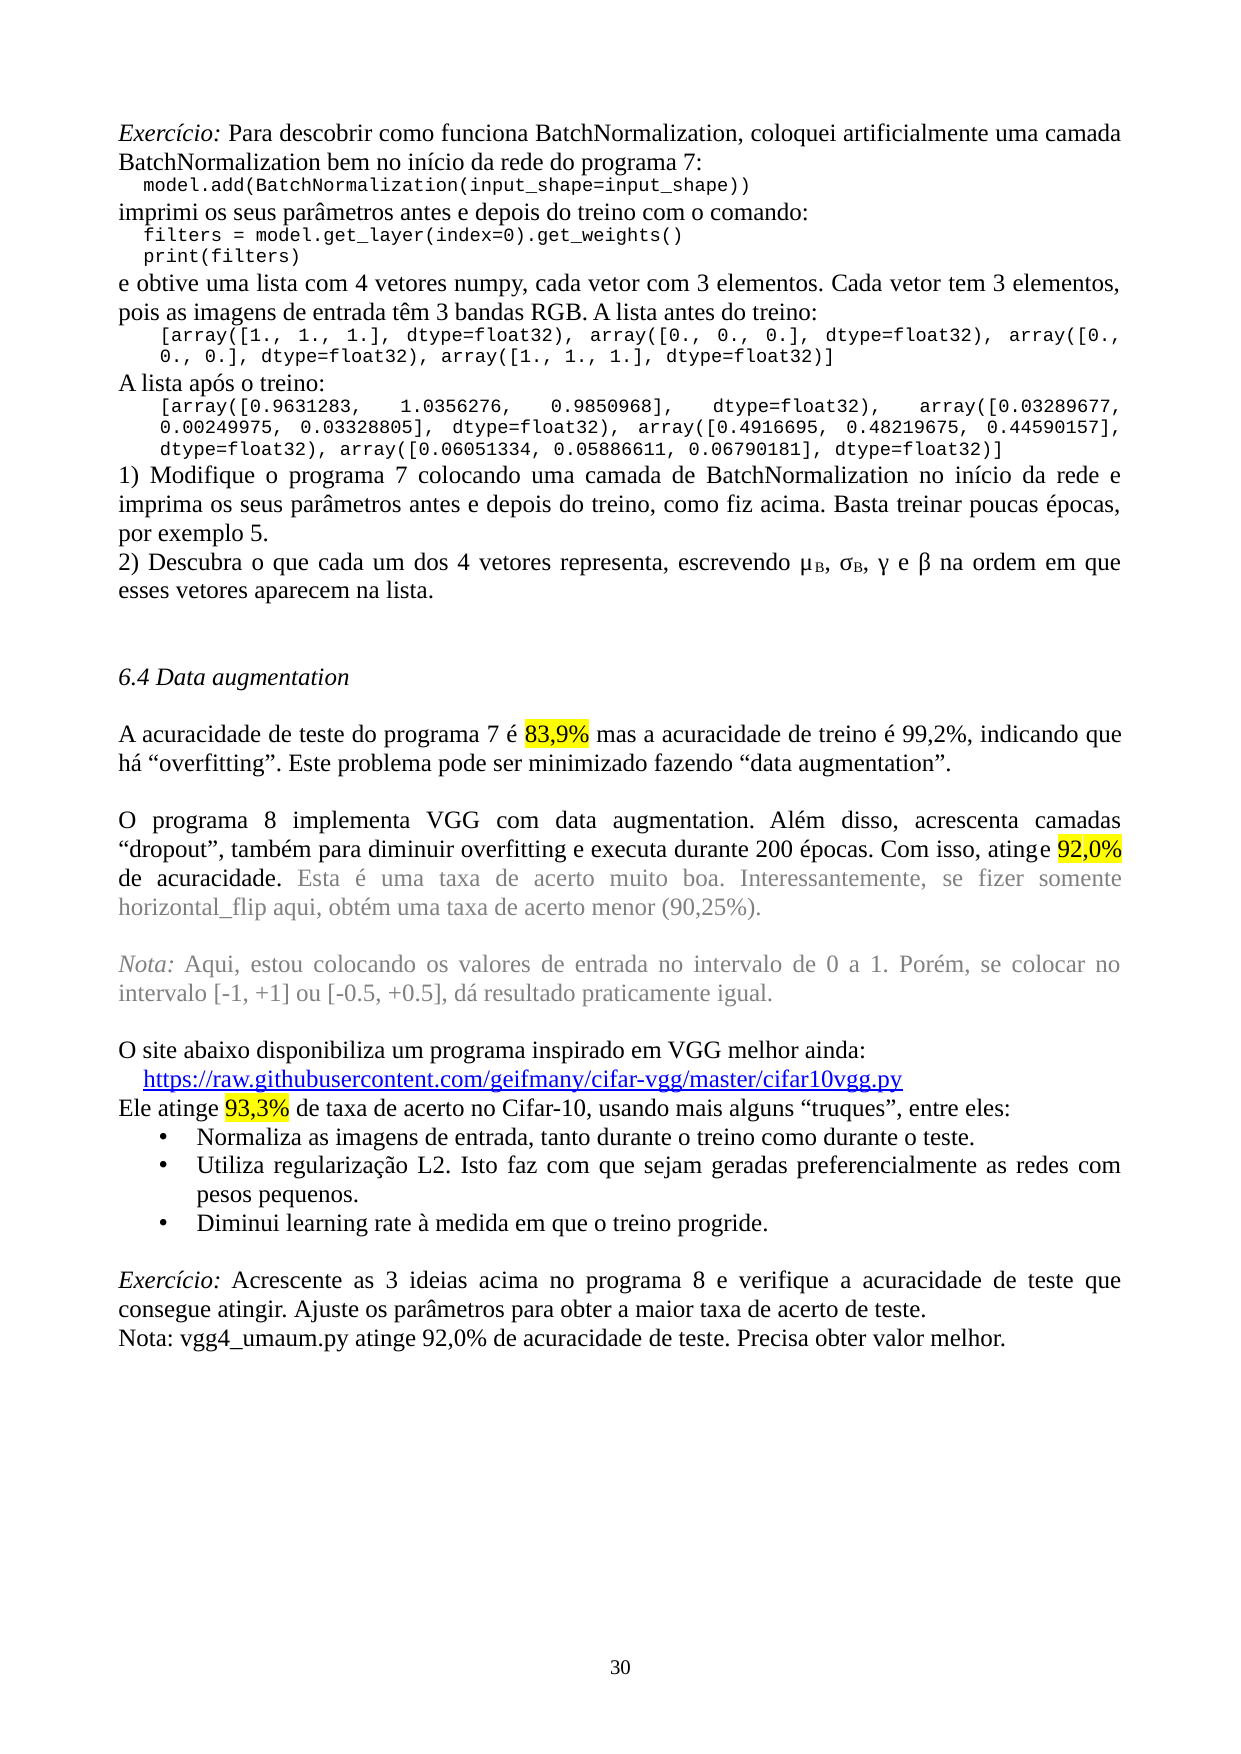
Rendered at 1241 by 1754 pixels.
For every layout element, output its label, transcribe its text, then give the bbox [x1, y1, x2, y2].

text [array([0.9631283, 1.0356276, 0.9850968], dtype=float32), array([0.03289677, 0.00249975, 0.03328805], dtype=float32), array([0.4916695, 0.48219675, 0.44590157], dtype=float32), array([0.06051334, 0.05886611, 0.06790181], dtype=float32)] [159, 397, 1122, 461]
text Exercício: Acrescente as 3 ideias acima no programa 8 e verifique a acuracidade de teste que consegue atingir. Ajuste os parâmetros para obter a maior taxa de acerto de teste. [118, 1266, 1122, 1323]
list Utiliza regularização L2. Isto faz com que sejam geradas preferencialmente as redes com pesos pequenos. [159, 1151, 1122, 1208]
text model.add(BatchNormalization(input_shape=input_shape)) [118, 176, 1122, 197]
text Nota: vgg4_umaum.py atinge 92,0% de acuracidade de teste. Precisa obter valor melhor. [118, 1323, 1122, 1352]
text [array([1., 1., 1.], dtype=float32), array([0., 0., 0.], dtype=float32), array([0., 0., 0.], dtype=float32), array([1., 1., 1.], dtype=float32)] [159, 326, 1122, 368]
text Ele atinge 93,3% de taxa de acerto no Cifar-10, usando mais alguns “truques”, entre eles: [118, 1093, 1122, 1122]
text Nota: Aqui, estou colocando os valores de entrada no intervalo de 0 a 1. Porém, se colocar no intervalo [-1, +1] ou [-0.5, +0.5], dá resultado praticamente igual. [118, 949, 1122, 1007]
text imprimi os seus parâmetros antes e depois do treino com o comando: [118, 197, 1122, 226]
text print(filters) [118, 247, 1122, 268]
text O site abaixo disponibiliza um programa inspirado em VGG melhor ainda: [118, 1036, 1122, 1064]
text 6.4 Data augmentation [118, 662, 1122, 691]
text filters = model.get_layer(index=0).get_weights() [118, 226, 1122, 247]
list Normaliza as imagens de entrada, tanto durante o treino como durante o teste. [159, 1122, 1122, 1151]
text O programa 8 implementa VGG com data augmentation. Além disso, acrescenta camadas “dropout”, também para diminuir overfitting e executa durante 200 épocas. Com isso, atinge 92,0% de acuracidade. Esta é uma taxa de acerto muito boa. Interessantemente, se fizer somente horizontal_flip aqui, obtém uma taxa de acerto menor (90,25%). [118, 806, 1122, 921]
text 1) Modifique o programa 7 colocando uma camada de BatchNormalization no início da rede e imprima os seus parâmetros antes e depois do treino, como fiz acima. Basta treinar poucas épocas, por exemplo 5. [118, 461, 1122, 547]
text 2) Descubra o que cada um dos 4 vetores representa, escrevendo μB, σB, γ e β na ordem em que esses vetores aparecem na lista. [118, 547, 1122, 604]
text A lista após o treino: [118, 368, 1122, 397]
list Diminui learning rate à medida em que o treino progride. [159, 1208, 1122, 1237]
text e obtive uma lista com 4 vetores numpy, cada vetor com 3 elementos. Cada vetor tem 3 elementos, pois as imagens de entrada têm 3 bandas RGB. A lista antes do treino: [118, 268, 1122, 326]
text Exercício: Para descobrir como funciona BatchNormalization, coloquei artificialmente uma camada BatchNormalization bem no início da rede do programa 7: [118, 118, 1122, 176]
text A acuracidade de teste do programa 7 é 83,9% mas a acuracidade de treino é 99,2%, indicando que há “overfitting”. Este problema pode ser minimizado fazendo “data augmentation”. [118, 719, 1122, 777]
text https://raw.githubusercontent.com/geifmany/cifar-vgg/master/cifar10vgg.py [118, 1064, 1122, 1093]
